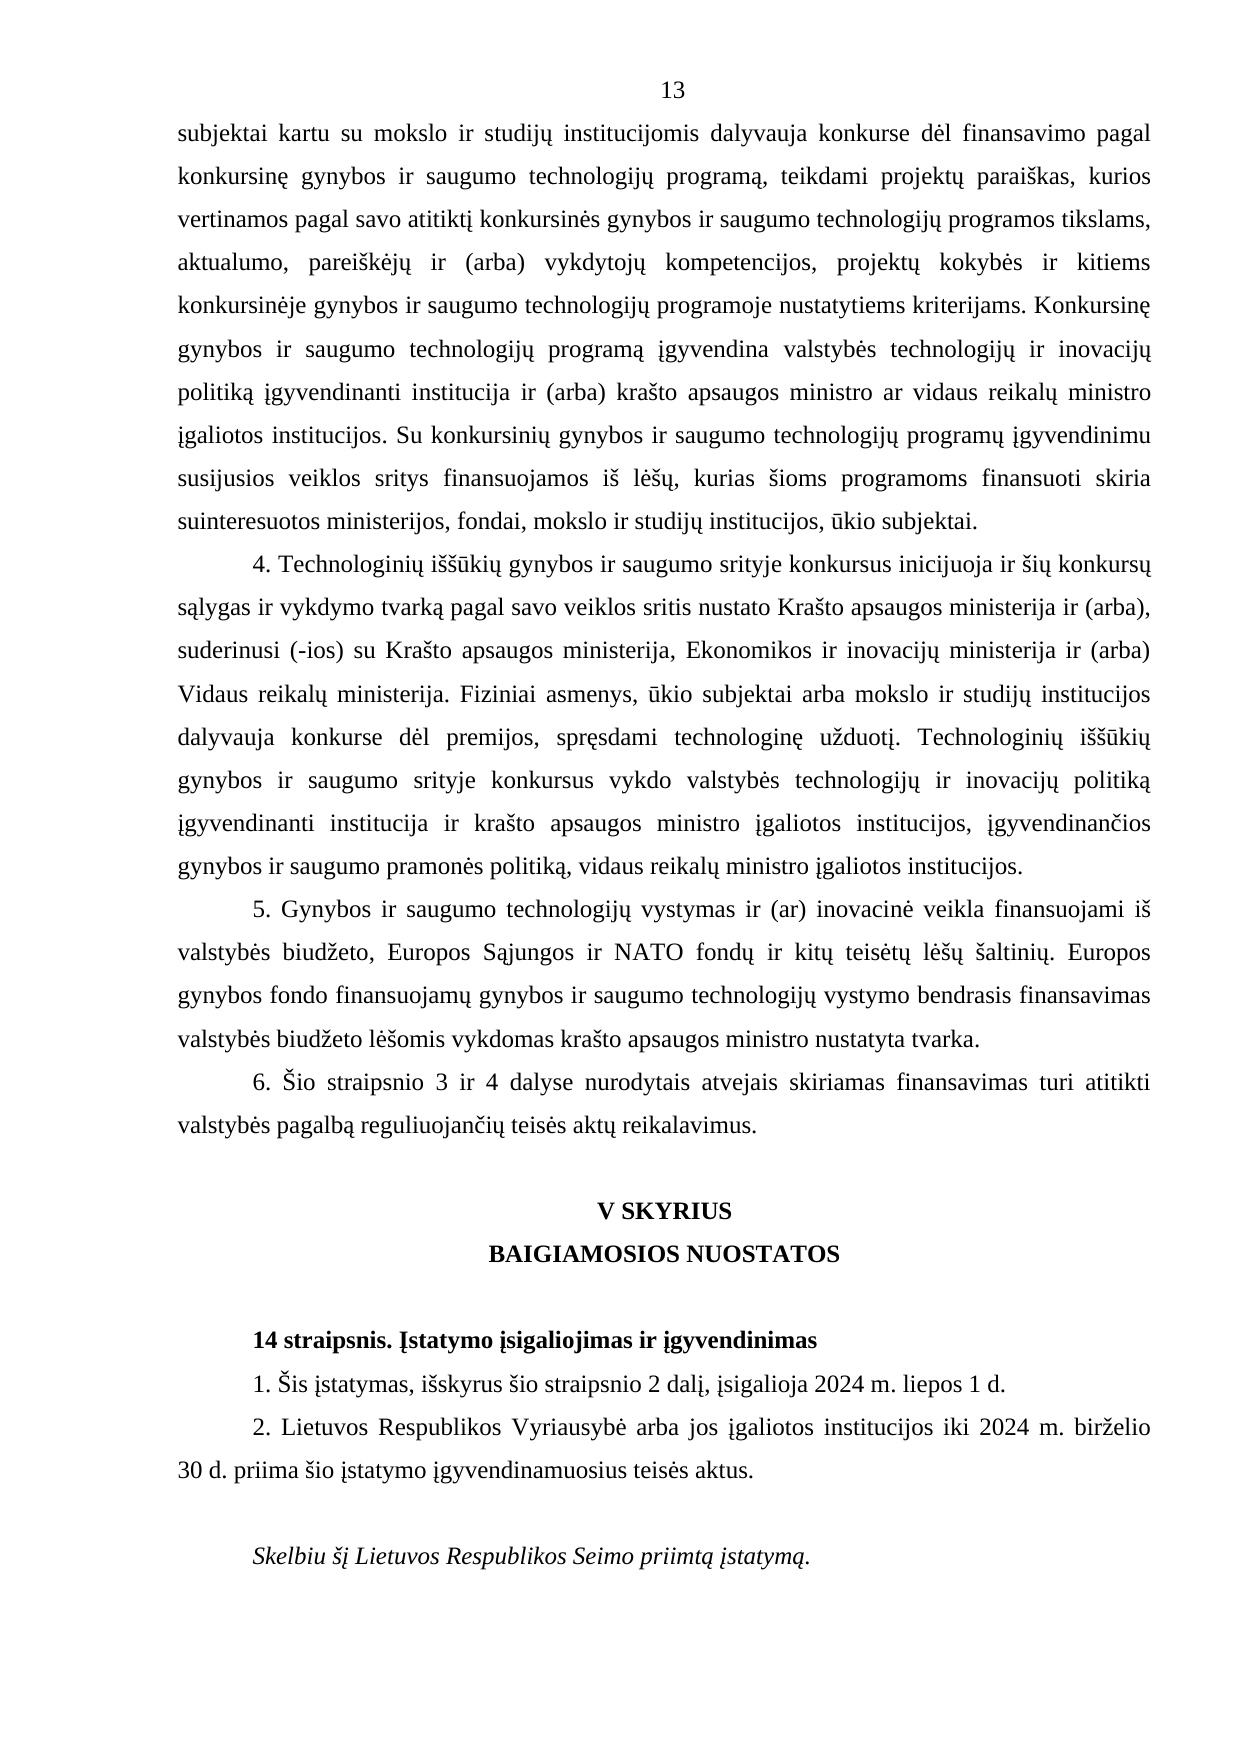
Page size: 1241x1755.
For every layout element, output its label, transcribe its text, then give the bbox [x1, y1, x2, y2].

text Skelbiu šį Lietuvos Respublikos Seimo priimtą įstatymą. [177, 1541, 1152, 1570]
text 14 straipsnis. Įstatymo įsigaliojimas ir įgyvendinimas [177, 1326, 1152, 1354]
text 5. Gynybos ir saugumo technologijų vystymas ir (ar) inovacinė veikla finansuojami iš valstybės biudžeto, Europos Sąjungos ir NATO fondų ir kitų teisėtų lėšų šaltinių. Europos gynybos fondo finansuojamų gynybos ir saugumo technologijų vystymo bendrasis finansavimas valstybės biudžeto lėšomis vykdomas krašto apsaugos ministro nustatyta tvarka. [177, 894, 1152, 1052]
text 6. Šio straipsnio 3 ir 4 dalyse nurodytais atvejais skiriamas finansavimas turi atitikti valstybės pagalbą reguliuojančių teisės aktų reikalavimus. [177, 1067, 1152, 1139]
text V SKYRIUS [177, 1196, 1152, 1225]
text 2. Lietuvos Respublikos Vyriausybė arba jos įgaliotos institucijos iki 2024 m. birželio 30 d. priima šio įstatymo įgyvendinamuosius teisės aktus. [177, 1412, 1152, 1484]
text BAIGIAMOSIOS NUOSTATOS [177, 1239, 1152, 1268]
text subjektai kartu su mokslo ir studijų institucijomis dalyvauja konkurse dėl finansavimo pagal konkursinę gynybos ir saugumo technologijų programą, teikdami projektų paraiškas, kurios vertinamos pagal savo atitiktį konkursinės gynybos ir saugumo technologijų programos tikslams, aktualumo, pareiškėjų ir (arba) vykdytojų kompetencijos, projektų kokybės ir kitiems konkursinėje gynybos ir saugumo technologijų programoje nustatytiems kriterijams. Konkursinę gynybos ir saugumo technologijų programą įgyvendina valstybės technologijų ir inovacijų politiką įgyvendinanti institucija ir (arba) krašto apsaugos ministro ar vidaus reikalų ministro įgaliotos institucijos. Su konkursinių gynybos ir saugumo technologijų programų įgyvendinimu susijusios veiklos sritys finansuojamos iš lėšų, kurias šioms programoms finansuoti skiria suinteresuotos ministerijos, fondai, mokslo ir studijų institucijos, ūkio subjektai. [177, 118, 1152, 535]
text 1. Šis įstatymas, išskyrus šio straipsnio 2 dalį, įsigalioja 2024 m. liepos 1 d. [177, 1369, 1152, 1397]
text 4. Technologinių iššūkių gynybos ir saugumo srityje konkursus inicijuoja ir šių konkursų sąlygas ir vykdymo tvarką pagal savo veiklos sritis nustato Krašto apsaugos ministerija ir (arba), suderinusi (-ios) su Krašto apsaugos ministerija, Ekonomikos ir inovacijų ministerija ir (arba) Vidaus reikalų ministerija. Fiziniai asmenys, ūkio subjektai arba mokslo ir studijų institucijos dalyvauja konkurse dėl premijos, spręsdami technologinę užduotį. Technologinių iššūkių gynybos ir saugumo srityje konkursus vykdo valstybės technologijų ir inovacijų politiką įgyvendinanti institucija ir krašto apsaugos ministro įgaliotos institucijos, įgyvendinančios gynybos ir saugumo pramonės politiką, vidaus reikalų ministro įgaliotos institucijos. [177, 549, 1152, 880]
